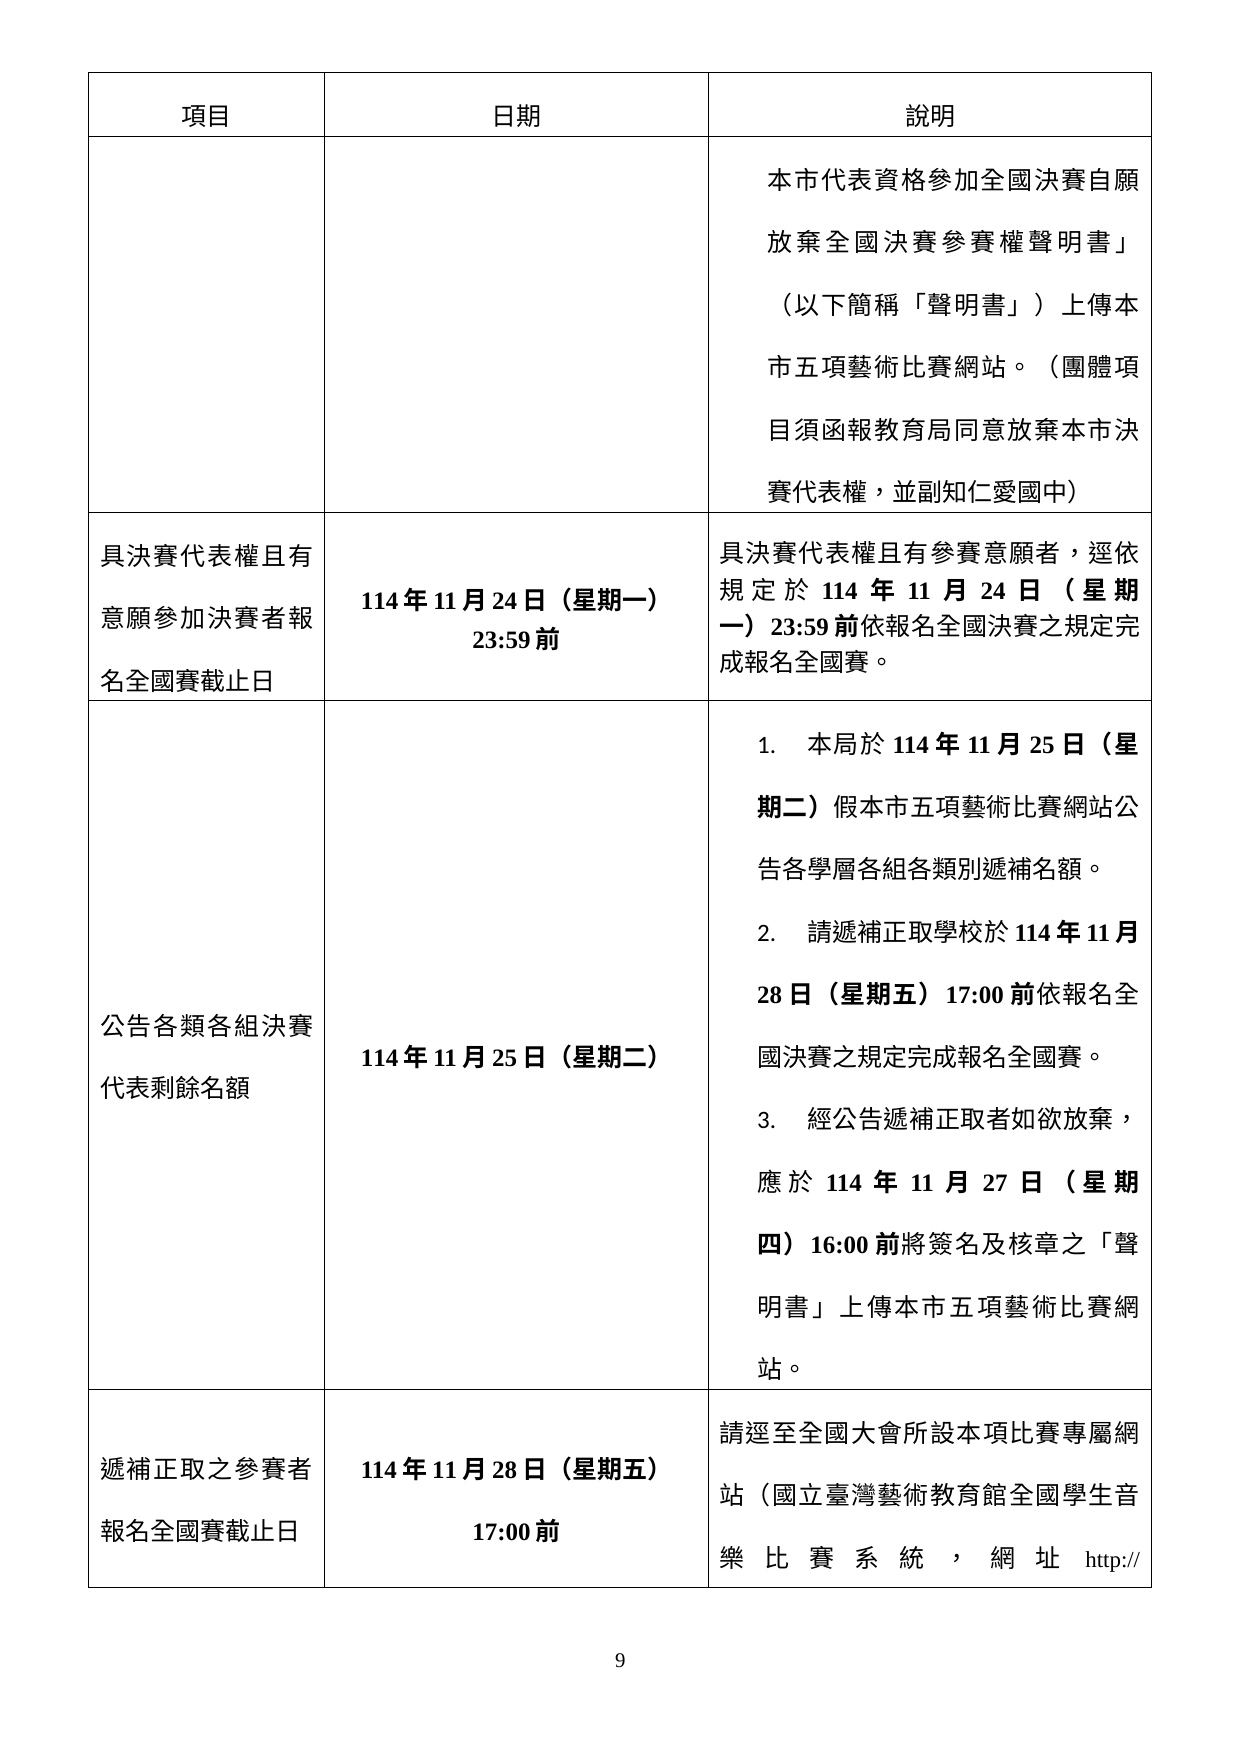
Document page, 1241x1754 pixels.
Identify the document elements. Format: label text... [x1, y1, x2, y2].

table_cell 本市代表資格參加全國決賽自願放棄全國決賽參賽權聲明書」（以下簡稱「聲明書」）上傳本市五項藝術比賽網站。（團體項目須函報教育局同意放棄本市決賽代表權，並副知仁愛國中） [709, 137, 1151, 512]
table_header 說明 [709, 73, 1151, 136]
table_header 日期 [325, 73, 708, 136]
table_cell 遞補正取之參賽者報名全國賽截止日 [89, 1390, 324, 1587]
table_cell 具決賽代表權且有意願參加決賽者報名全國賽截止日 [89, 513, 324, 700]
table_cell 114年11月25日（星期二） [325, 701, 708, 1389]
table_cell 請逕至全國大會所設本項比賽專屬網站（國立臺灣藝術教育館全國學生音樂比賽系統，網址http:// [709, 1390, 1151, 1587]
table_cell [89, 137, 324, 512]
table_cell 公告各類各組決賽代表剩餘名額 [89, 701, 324, 1389]
table_cell 本局於114年11月25日（星期二）假本市五項藝術比賽網站公告各學層各組各類別遞補名額。 請遞補正取學校於114年11月28日（星期五）17:00前依報名全國決賽之規定完成報名全國賽。 經公告遞補正取者如欲放棄，應於114年11月27日（星期四）16:00前將簽名及核章之「聲明書」上傳本市五項藝術比賽網站。 [709, 701, 1151, 1389]
table_cell 114年11月24日（星期一） 23:59前 [325, 513, 708, 700]
table_cell [325, 137, 708, 512]
table_header 項目 [89, 73, 324, 136]
table_cell 114年11月28日（星期五） 17:00前 [325, 1390, 708, 1587]
table_cell 具決賽代表權且有參賽意願者，逕依規定於114年11月24日（星期一）23:59前依報名全國決賽之規定完成報名全國賽。 [709, 513, 1151, 700]
